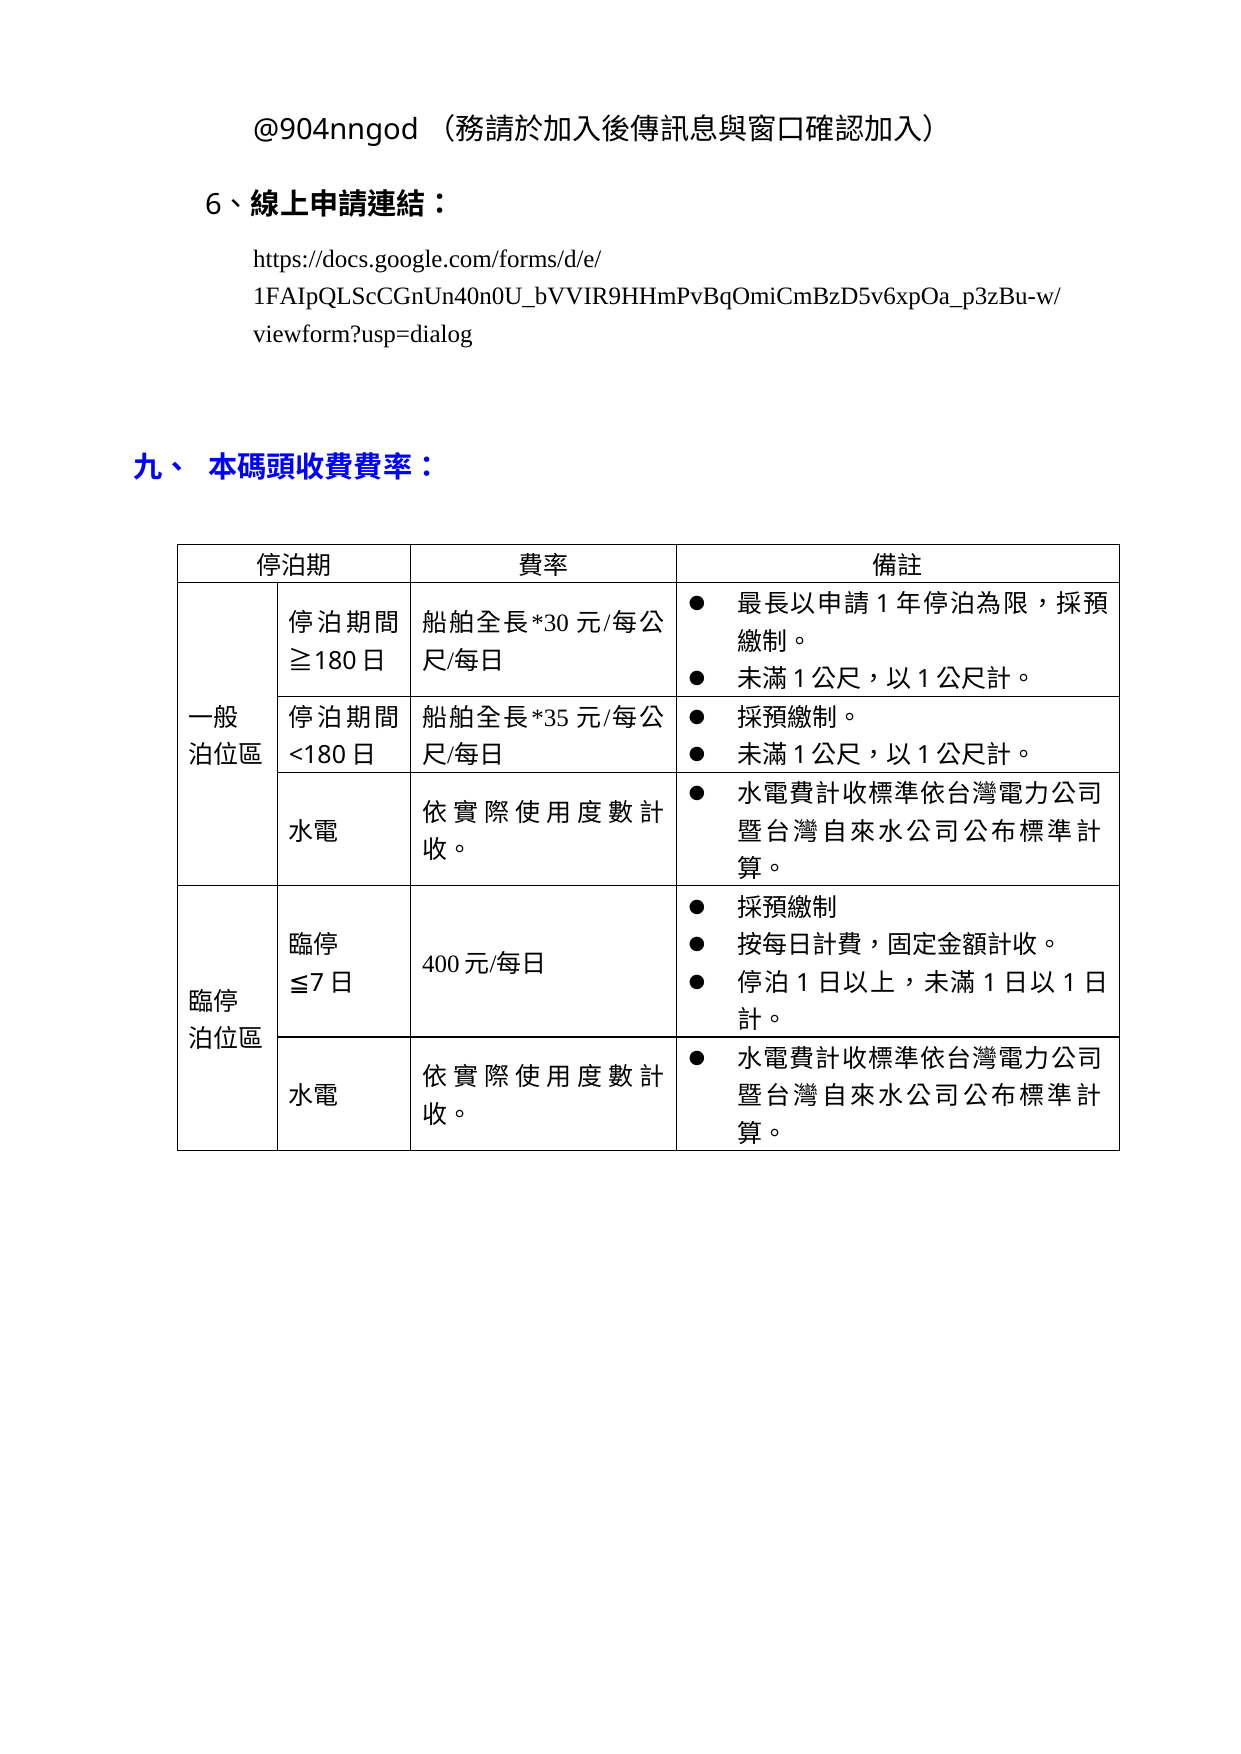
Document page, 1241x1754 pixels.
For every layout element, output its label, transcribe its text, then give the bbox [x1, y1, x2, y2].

table_cell 停泊期間≧180日 [278, 583, 410, 696]
table_header 停泊期 [178, 545, 410, 582]
table_cell 水電 [278, 1038, 410, 1150]
table_cell 水電費計收標準依台灣電力公司暨台灣自來水公司公布標準計算。 [677, 773, 1119, 885]
table_cell 水電費計收標準依台灣電力公司暨台灣自來水公司公布標準計算。 [677, 1038, 1119, 1150]
table_cell 船舶全長*30元/每公尺/每日 [411, 583, 676, 696]
text https://docs.google.com/forms/d/e/1FAIpQLScCGnUn40n0U_bVVIR9HHmPvBqOmiCmBzD5v6xpOa_p3zBu-w/viewform?usp=dialog [253, 239, 1137, 352]
list 本碼頭收費費率： [133, 427, 1137, 502]
table_cell 最長以申請1年停泊為限，採預繳制。 未滿1公尺，以1公尺計。 [677, 583, 1119, 696]
table_cell 依實際使用度數計收。 [411, 773, 676, 885]
table_cell 停泊期間<180日 [278, 697, 410, 772]
table_cell 臨停 ≦7日 [278, 886, 410, 1036]
table_cell 船舶全長*35元/每公尺/每日 [411, 697, 676, 772]
table_cell 400元/每日 [411, 886, 676, 1036]
table_cell 一般 泊位區 [178, 583, 277, 885]
table_cell 臨停 泊位區 [178, 886, 277, 1150]
table_header 費率 [411, 545, 676, 582]
table_header 備註 [677, 545, 1119, 582]
text @904nngod （務請於加入後傳訊息與窗口確認加入） [253, 89, 1137, 164]
table_cell 依實際使用度數計收。 [411, 1038, 676, 1150]
table_cell 水電 [278, 773, 410, 885]
table_cell 採預繳制。 未滿1公尺，以1公尺計。 [677, 697, 1119, 772]
table_cell 採預繳制 按每日計費，固定金額計收。 停泊1日以上，未滿1日以1日計。 [677, 886, 1119, 1036]
text 6、線上申請連結： [205, 164, 1137, 239]
